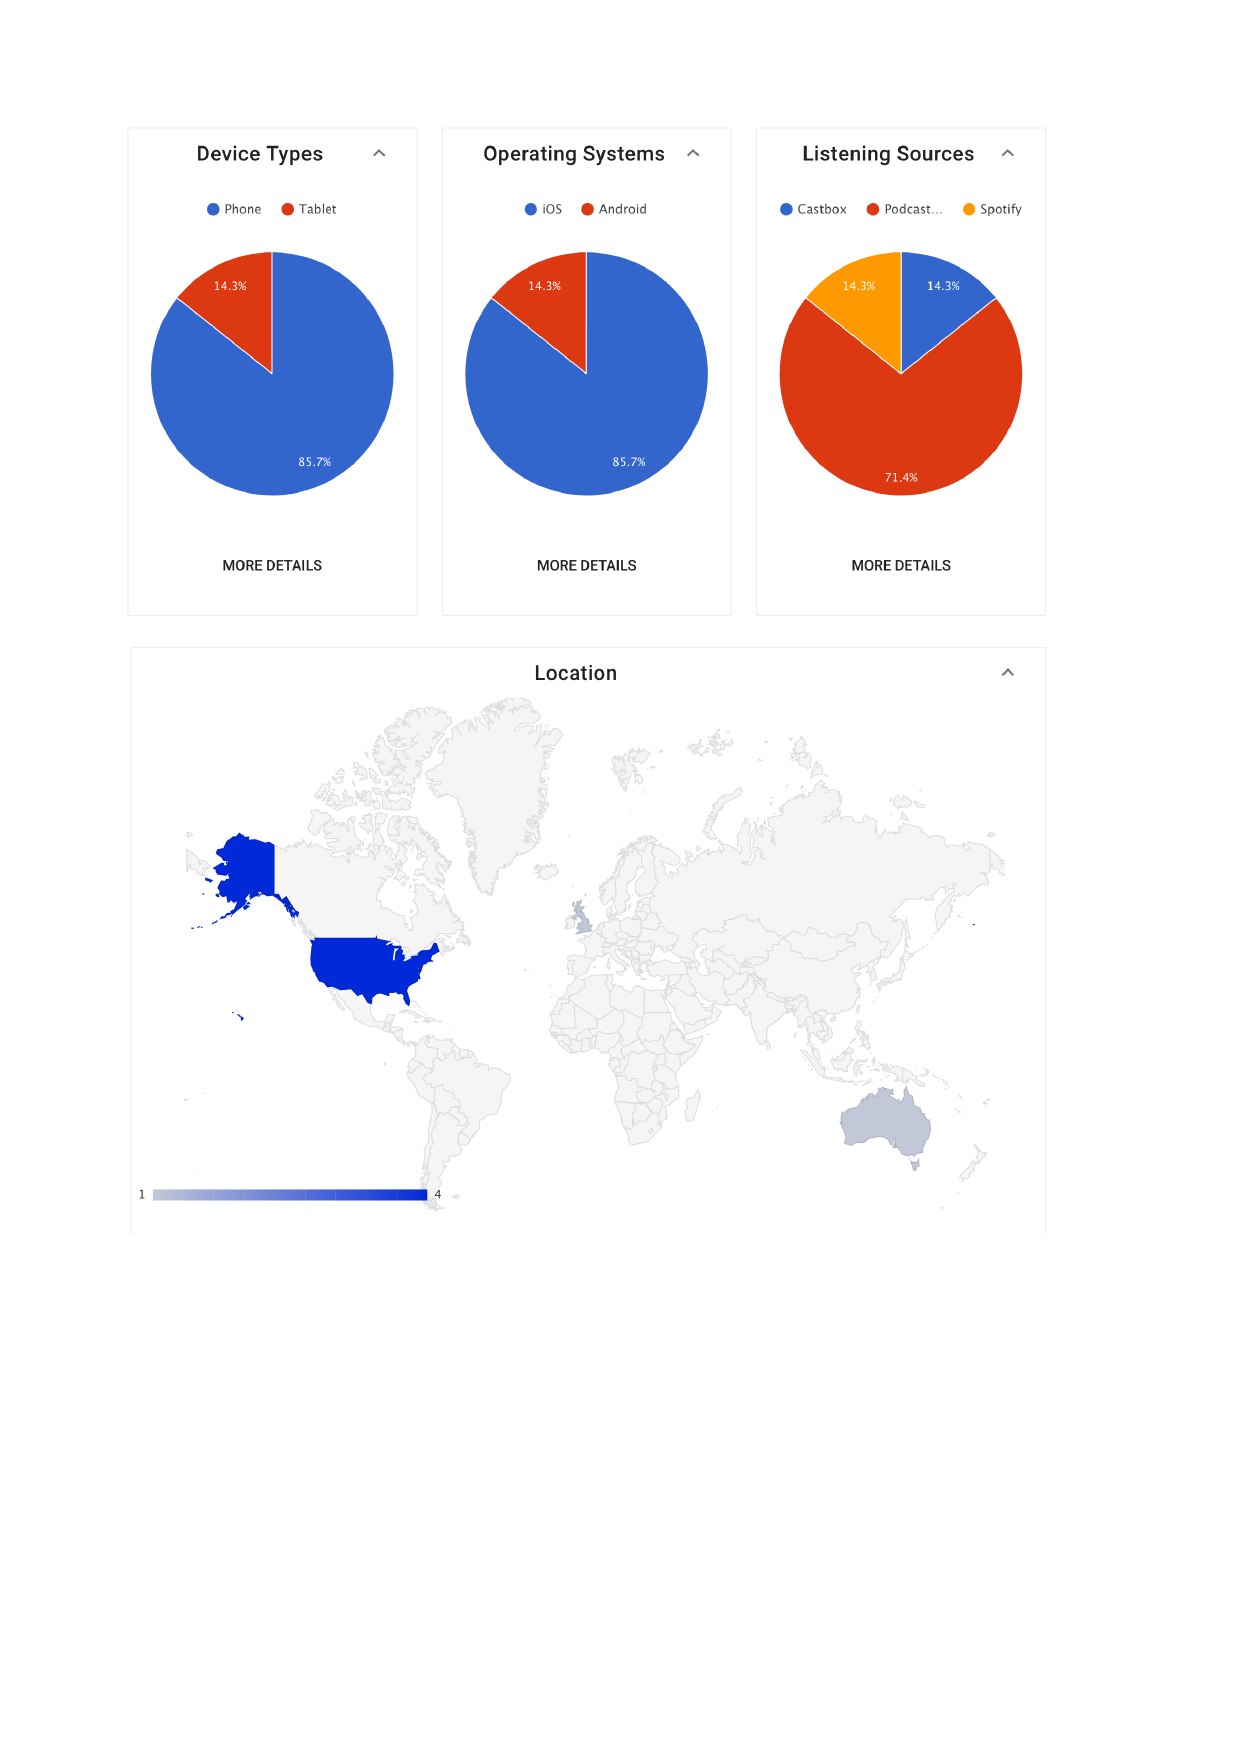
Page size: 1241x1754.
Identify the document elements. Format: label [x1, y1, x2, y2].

picture [118, 638, 1056, 1235]
picture [118, 118, 1056, 627]
